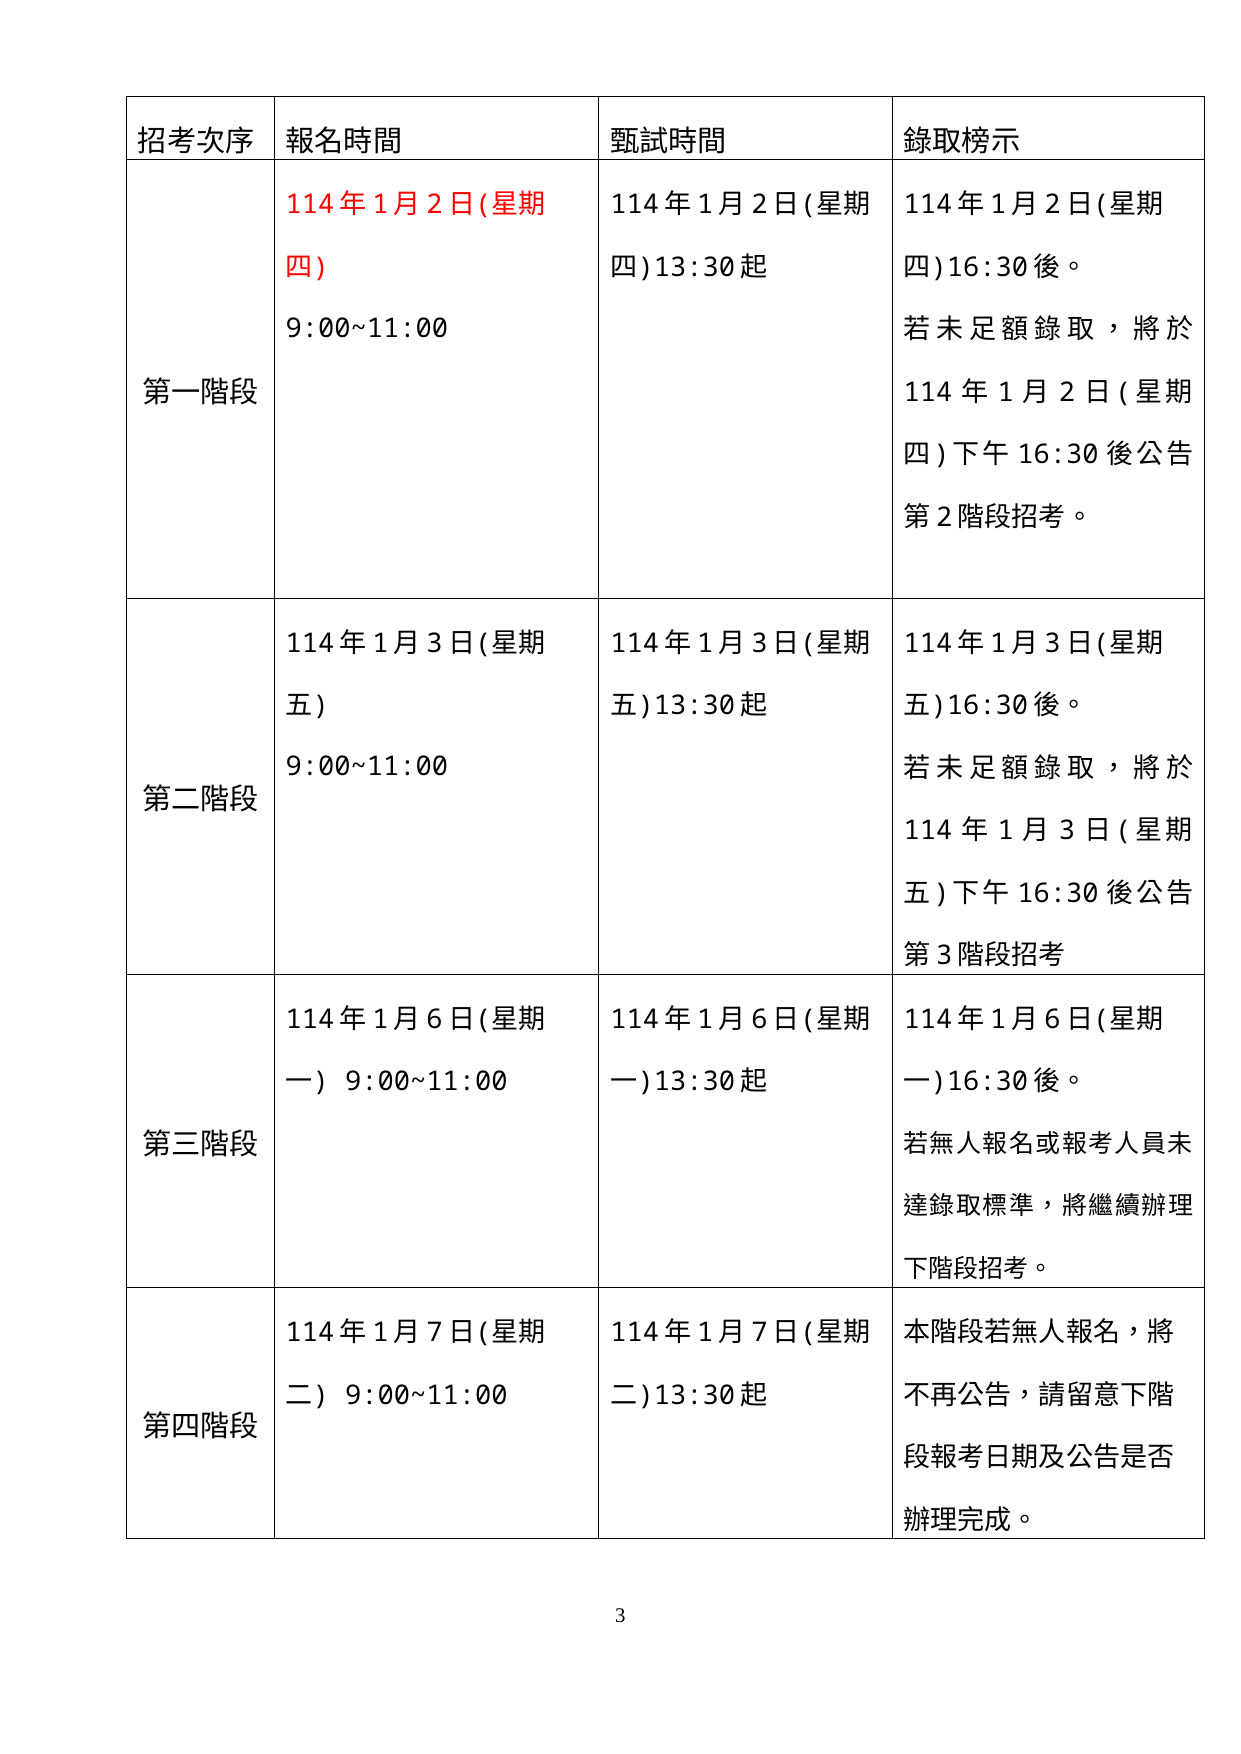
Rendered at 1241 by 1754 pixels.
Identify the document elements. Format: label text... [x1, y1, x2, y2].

table_cell 114年1月2日(星期四) 9:00~11:00 [275, 160, 598, 598]
table_cell 第一階段 [127, 160, 274, 598]
table_header 錄取榜示 [893, 97, 1204, 159]
table_header 招考次序 [127, 97, 274, 159]
table_cell 114年1月7日(星期二) 9:00~11:00 [275, 1288, 598, 1538]
table_header 甄試時間 [599, 97, 892, 159]
table_cell 第三階段 [127, 975, 274, 1287]
table_cell 第二階段 [127, 599, 274, 974]
table_cell 114年1月3日(星期五) 9:00~11:00 [275, 599, 598, 974]
table_cell 114年1月2日(星期四)16:30後。 若未足額錄取，將於114年1月2日(星期四)下午16:30後公告第2階段招考。 [893, 160, 1204, 598]
table_cell 114年1月6日(星期一) 9:00~11:00 [275, 975, 598, 1287]
table_cell 114年1月6日(星期一)13:30起 [599, 975, 892, 1287]
table_cell 114年1月2日(星期四)13:30起 [599, 160, 892, 598]
table_cell 第四階段 [127, 1288, 274, 1538]
table_cell 114年1月3日(星期五)16:30後。 若未足額錄取，將於114年1月3日(星期五)下午16:30後公告第3階段招考 [893, 599, 1204, 974]
table_header 報名時間 [275, 97, 598, 159]
table_cell 114年1月6日(星期一)16:30後。 若無人報名或報考人員未達錄取標準，將繼續辦理下階段招考。 [893, 975, 1204, 1287]
table_cell 114年1月3日(星期五)13:30起 [599, 599, 892, 974]
table_cell 本階段若無人報名，將不再公告，請留意下階段報考日期及公告是否辦理完成。 [893, 1288, 1204, 1538]
table_cell 114年1月7日(星期二)13:30起 [599, 1288, 892, 1538]
